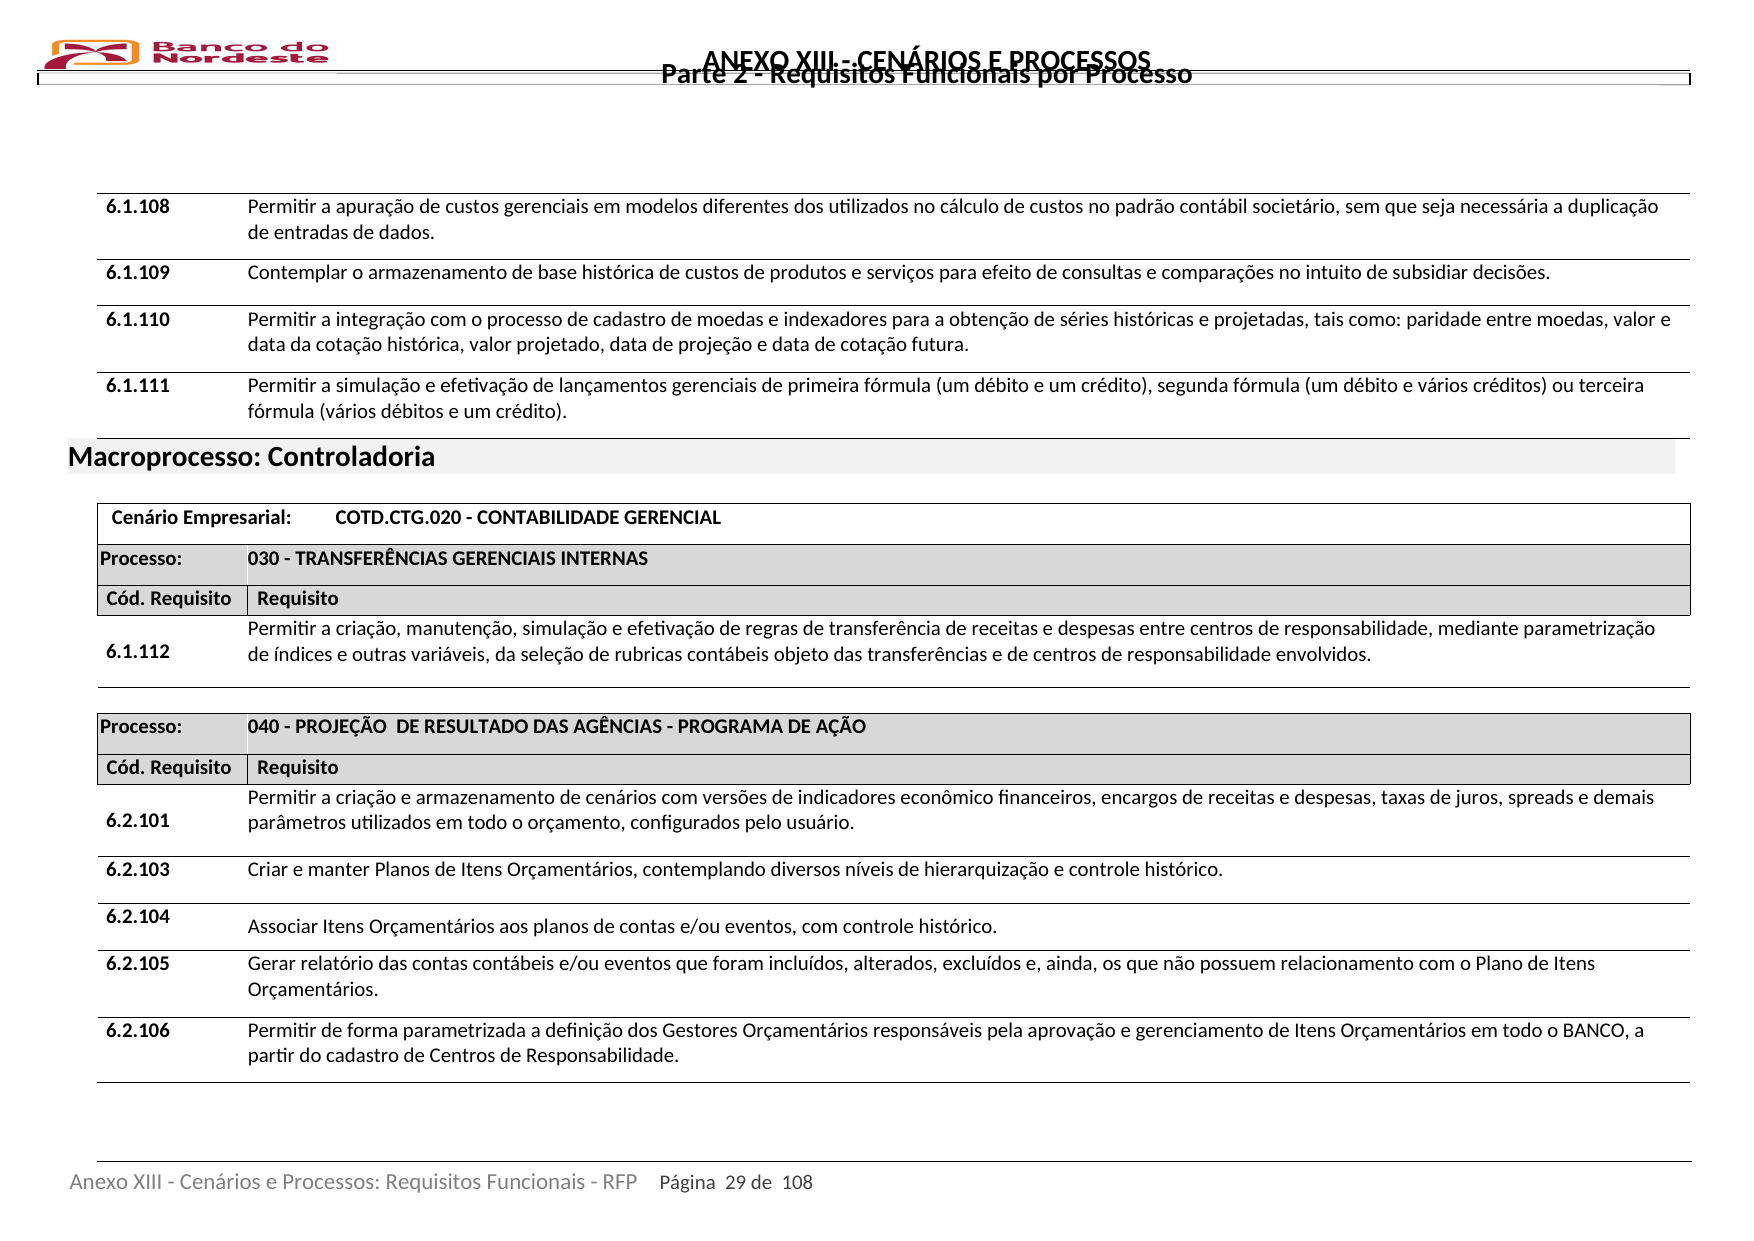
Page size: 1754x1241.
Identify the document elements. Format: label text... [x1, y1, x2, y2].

table_cell Permitir a integração com o processo de cadastro de moedas e indexadores para a obtenção de séries históricas e projetadas, tais como: paridade entre moedas, valor e data da cotação histórica, valor projetado, data de projeção e data de cotação futura. [248, 306, 1690, 372]
table_cell 030 - TRANSFERÊNCIAS GERENCIAIS INTERNAS [248, 545, 1690, 585]
table_cell Permitir a criação, manutenção, simulação e efetivação de regras de transferência de receitas e despesas entre centros de responsabilidade, mediante parametrização de índices e outras variáveis, da seleção de rubricas contábeis objeto das transferências e de centros de responsabilidade envolvidos. [248, 616, 1690, 687]
table_cell Processo: [98, 545, 247, 585]
table_cell Cód. Requisito [98, 586, 247, 615]
table_cell 6.1.112 [97, 616, 247, 687]
table_header COTD.CTG.020 - CONTABILIDADE GERENCIAL [335, 504, 1690, 544]
table_cell Requisito [248, 755, 1690, 784]
table_cell [97, 688, 247, 713]
table_cell 6.1.109 [97, 260, 247, 305]
table_cell Criar e manter Planos de Itens Orçamentários, contemplando diversos níveis de hierarquização e controle histórico. [248, 857, 1690, 903]
table_cell 6.1.111 [97, 373, 247, 438]
table_cell Processo: [98, 714, 247, 754]
table_cell 6.2.105 [97, 951, 247, 1016]
table_cell Cód. Requisito [98, 755, 247, 784]
table_cell Permitir de forma parametrizada a definição dos Gestores Orçamentários responsáveis pela aprovação e gerenciamento de Itens Orçamentários em todo o BANCO, a partir do cadastro de Centros de Responsabilidade. [248, 1018, 1690, 1082]
picture [37, 37, 338, 70]
table_cell 6.1.108 [97, 194, 247, 259]
table_cell 6.2.103 [97, 857, 247, 903]
table_header Cenário Empresarial: [98, 504, 335, 544]
table_cell 040 - PROJEÇÃO DE RESULTADO DAS AGÊNCIAS - PROGRAMA DE AÇÃO [248, 714, 1690, 754]
table_cell Requisito [248, 586, 1690, 615]
table_cell Associar Itens Orçamentários aos planos de contas e/ou eventos, com controle histórico. [248, 904, 1690, 950]
table_cell Gerar relatório das contas contábeis e/ou eventos que foram incluídos, alterados, excluídos e, ainda, os que não possuem relacionamento com o Plano de Itens Orçamentários. [248, 951, 1690, 1016]
table_cell [248, 688, 1690, 713]
table_cell 6.2.104 [97, 904, 247, 950]
text Macroprocesso: Controladoria [68, 438, 1675, 474]
table_cell 6.2.101 [97, 785, 247, 856]
table_cell 6.2.106 [97, 1018, 247, 1082]
table_cell Permitir a apuração de custos gerenciais em modelos diferentes dos utilizados no cálculo de custos no padrão contábil societário, sem que seja necessária a duplicação de entradas de dados. [248, 194, 1690, 259]
table_cell 6.1.110 [97, 306, 247, 372]
table_cell Permitir a simulação e efetivação de lançamentos gerenciais de primeira fórmula (um débito e um crédito), segunda fórmula (um débito e vários créditos) ou terceira fórmula (vários débitos e um crédito). [248, 373, 1690, 438]
table_cell Contemplar o armazenamento de base histórica de custos de produtos e serviços para efeito de consultas e comparações no intuito de subsidiar decisões. [248, 260, 1690, 305]
table_cell Permitir a criação e armazenamento de cenários com versões de indicadores econômico financeiros, encargos de receitas e despesas, taxas de juros, spreads e demais parâmetros utilizados em todo o orçamento, configurados pelo usuário. [248, 785, 1690, 856]
